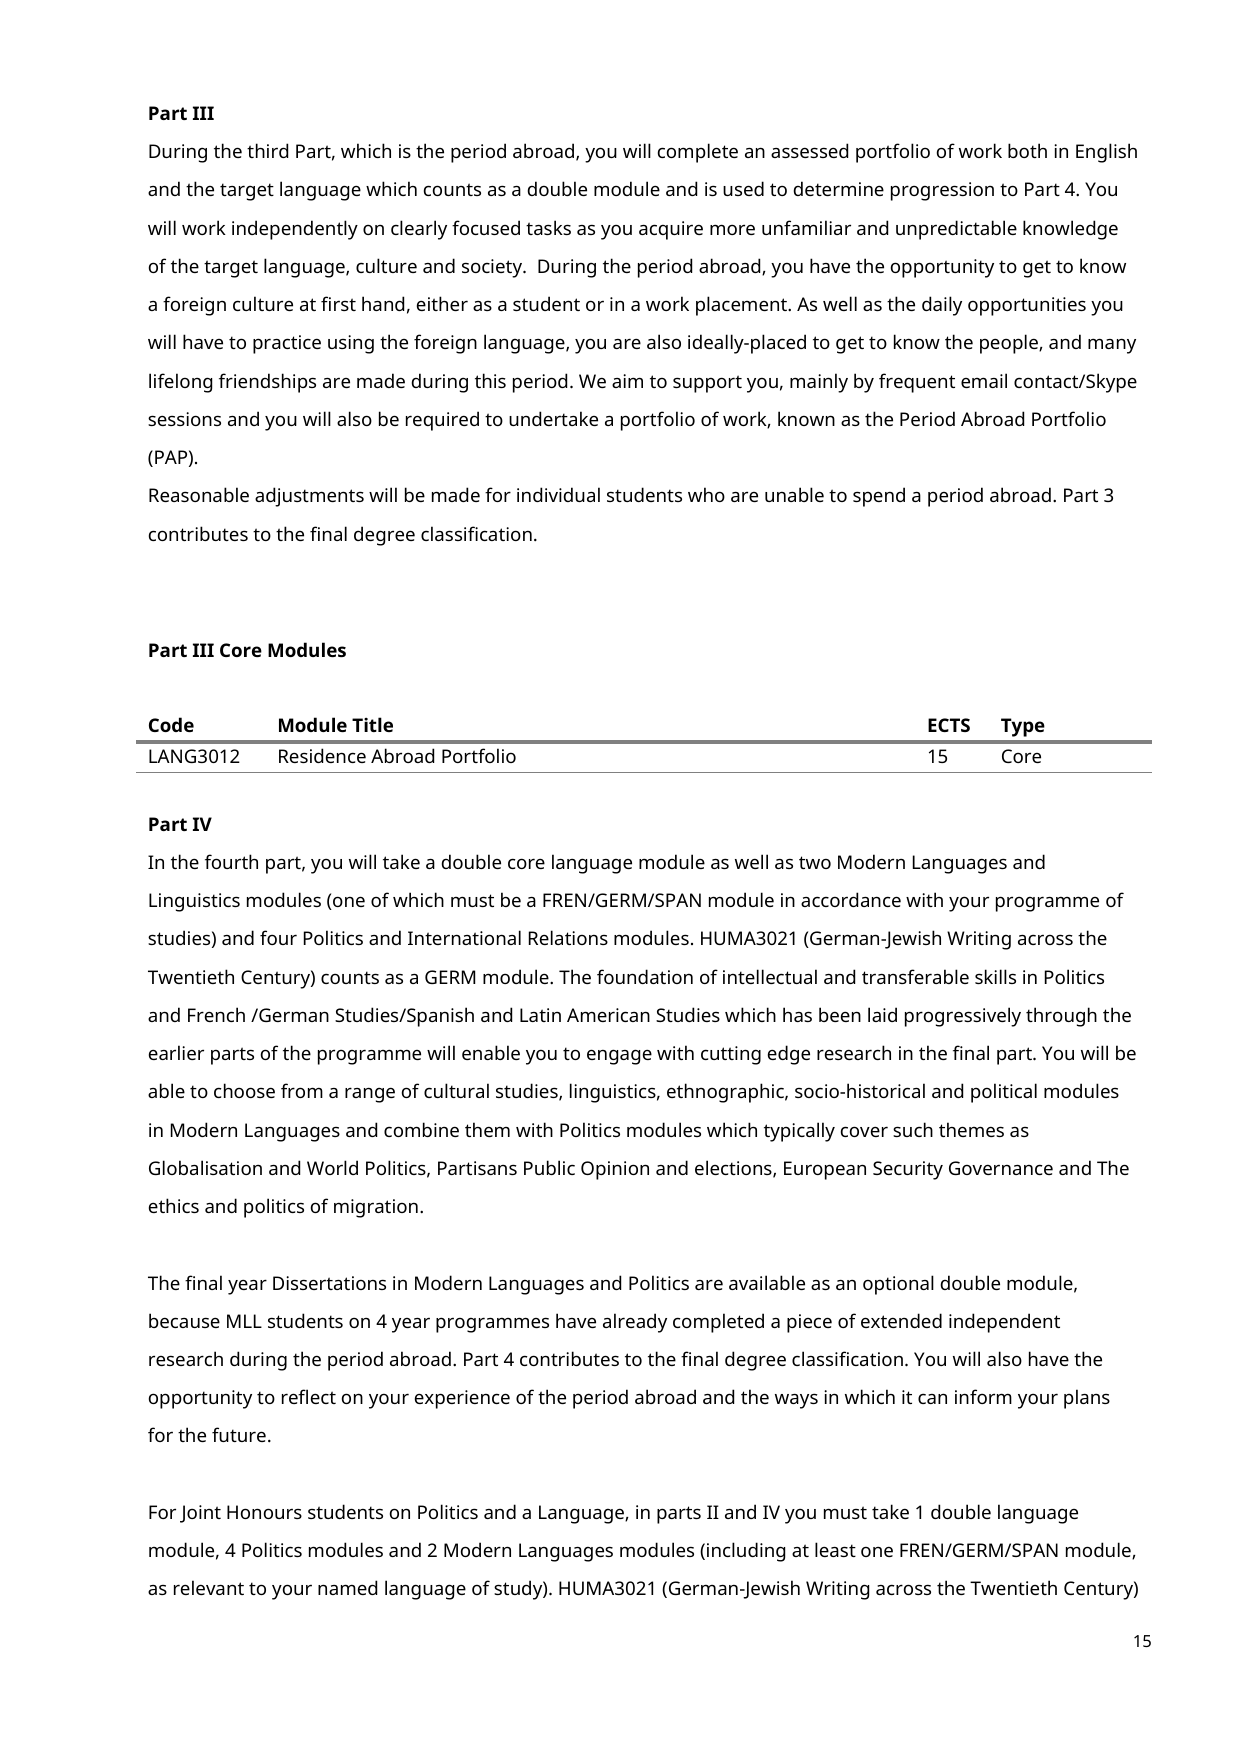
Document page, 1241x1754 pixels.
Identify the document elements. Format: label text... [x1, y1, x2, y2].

table_cell Module Title [266, 712, 916, 740]
table_cell Residence Abroad Portfolio [266, 744, 916, 772]
table_cell Part IV In the fourth part, you will take a double core language module as well as two Modern Languages and Linguistics modules (one of which must be a FREN/GERM/SPAN module in accordance with your programme of studies) and four Politics and International Relations modules. HUMA3021 (German-Jewish Writing across the Twentieth Century) counts as a GERM module. The foundation of intellectual and transferable skills in Politics and French /German Studies/Spanish and Latin American Studies which has been laid progressively through the earlier parts of the programme will enable you to engage with cutting edge research in the final part. You will be able to choose from a range of cultural studies, linguistics, ethnographic, socio-historical and political modules in Modern Languages and combine them with Politics modules which typically cover such themes as Globalisation and World Politics, Partisans Public Opinion and elections, European Security Governance and The ethics and politics of migration. The final year Dissertations in Modern Languages and Politics are available as an optional double module, because MLL students on 4 year programmes have already completed a piece of extended independent research during the period abroad. Part 4 contributes to the final degree classification. You will also have the opportunity to reflect on your experience of the period abroad and the ways in which it can inform your plans for the future. For Joint Honours students on Politics and a Language, in parts II and IV you must take 1 double language module, 4 Politics modules and 2 Modern Languages modules (including at least one FREN/GERM/SPAN module, as relevant to your named language of study). HUMA3021 (German-Jewish Writing across the Twentieth Century) [136, 773, 1152, 1601]
table_cell Part III Core Modules [136, 600, 1152, 712]
table_cell Part III During the third Part, which is the period abroad, you will complete an assessed portfolio of work both in English and the target language which counts as a double module and is used to determine progression to Part 4. You will work independently on clearly focused tasks as you acquire more unfamiliar and unpredictable knowledge of the target language, culture and society. During the period abroad, you have the opportunity to get to know a foreign culture at first hand, either as a student or in a work placement. As well as the daily opportunities you will have to practice using the foreign language, you are also ideally-placed to get to know the people, and many lifelong friendships are made during this period. We aim to support you, mainly by frequent email contact/Skype sessions and you will also be required to undertake a portfolio of work, known as the Period Abroad Portfolio (PAP). Reasonable adjustments will be made for individual students who are unable to spend a period abroad. Part 3 contributes to the final degree classification. [136, 99, 1152, 599]
table_cell Core [989, 744, 1152, 772]
table_cell LANG3012 [136, 744, 266, 772]
table_cell Code [136, 712, 266, 740]
table_cell 15 [916, 744, 989, 772]
table_cell ECTS [916, 712, 989, 740]
table_cell Type [989, 712, 1152, 740]
